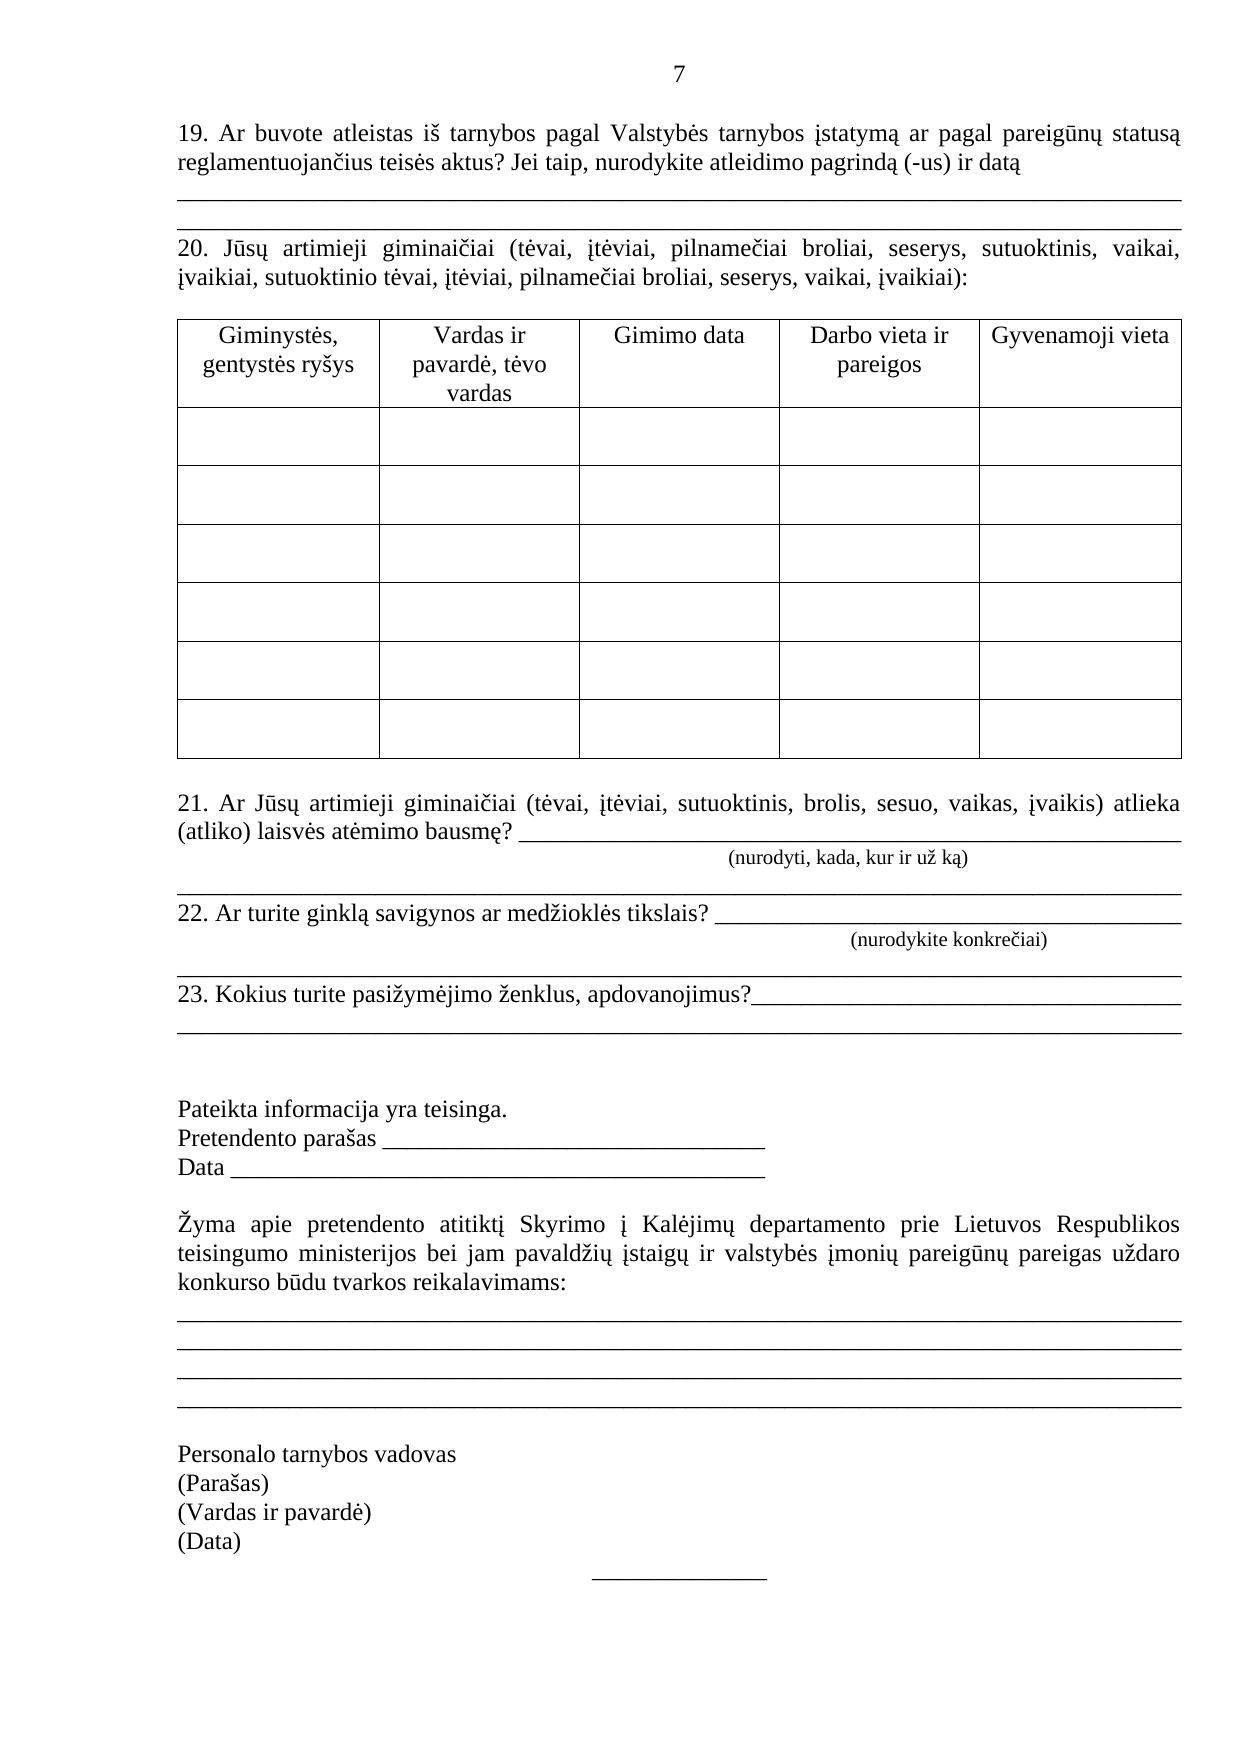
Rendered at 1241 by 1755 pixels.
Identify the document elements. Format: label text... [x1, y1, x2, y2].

text 22. Ar turite ginklą savigynos ar medžioklės tikslais? [177, 898, 1181, 927]
table_cell [380, 408, 579, 465]
table_header Vardas ir pavardė, tėvo vardas [380, 320, 579, 407]
table_header Gimimo data [580, 320, 779, 407]
text (Vardas ir pavardė) [177, 1497, 1181, 1526]
text Personalo tarnybos vadovas [177, 1439, 1181, 1468]
text (Data) [177, 1526, 1181, 1554]
text Data [177, 1152, 1181, 1181]
table_cell [780, 642, 979, 699]
table_cell [380, 642, 579, 699]
table_cell [580, 642, 779, 699]
table_cell [178, 642, 379, 699]
table_cell [178, 700, 379, 758]
text Pretendento parašas [177, 1123, 1181, 1152]
table_cell [980, 466, 1181, 524]
table_header Gyvenamoji vieta [980, 320, 1181, 407]
table_cell [380, 700, 579, 758]
text 19. Ar buvote atleistas iš tarnybos pagal Valstybės tarnybos įstatymą ar pagal pareigūnų statusą reglamentuojančius teisės aktus? Jei taip, nurodykite atleidimo pagrindą (-us) ir datą [177, 118, 1181, 176]
table_header Darbo vieta ir pareigos [780, 320, 979, 407]
table_cell [380, 583, 579, 641]
table_cell [980, 583, 1181, 641]
table_cell [780, 583, 979, 641]
table_cell [178, 466, 379, 524]
text (nurodykite konkrečiai) [177, 927, 1181, 951]
table_cell [580, 466, 779, 524]
table_cell [780, 408, 979, 465]
table_cell [780, 466, 979, 524]
table_cell [780, 700, 979, 758]
text Žyma apie pretendento atitiktį Skyrimo į Kalėjimų departamento prie Lietuvos Respublikos teisingumo ministerijos bei jam pavaldžių įstaigų ir valstybės įmonių pareigūnų pareigas uždaro konkurso būdu tvarkos reikalavimams: [177, 1209, 1181, 1296]
table_cell [380, 525, 579, 582]
table_cell [580, 583, 779, 641]
table_cell [980, 525, 1181, 582]
table_cell [780, 525, 979, 582]
text Pateikta informacija yra teisinga. [177, 1094, 1181, 1123]
table_cell [980, 408, 1181, 465]
text 20. Jūsų artimieji giminaičiai (tėvai, įtėviai, pilnamečiai broliai, seserys, sutuoktinis, vaikai, įvaikiai, sutuoktinio tėvai, įtėviai, pilnamečiai broliai, seserys, vaikai, įvaikiai): [177, 233, 1181, 291]
table_cell [580, 408, 779, 465]
table_cell [980, 642, 1181, 699]
text ______________ [177, 1554, 1181, 1583]
table_cell [178, 408, 379, 465]
table_cell [380, 466, 579, 524]
table_header Giminystės, gentystės ryšys [178, 320, 379, 407]
text (nurodyti, kada, kur ir už ką) [177, 845, 1181, 869]
text 21. Ar Jūsų artimieji giminaičiai (tėvai, įtėviai, sutuoktinis, brolis, sesuo, vaikas, įvaikis) atlieka (atliko) laisvės atėmimo bausmę? [177, 788, 1181, 845]
table_cell [580, 525, 779, 582]
table_cell [178, 525, 379, 582]
table_cell [580, 700, 779, 758]
text (Parašas) [177, 1468, 1181, 1497]
text 23. Kokius turite pasižymėjimo ženklus, apdovanojimus? [177, 979, 1181, 1008]
table_cell [980, 700, 1181, 758]
table_cell [178, 583, 379, 641]
